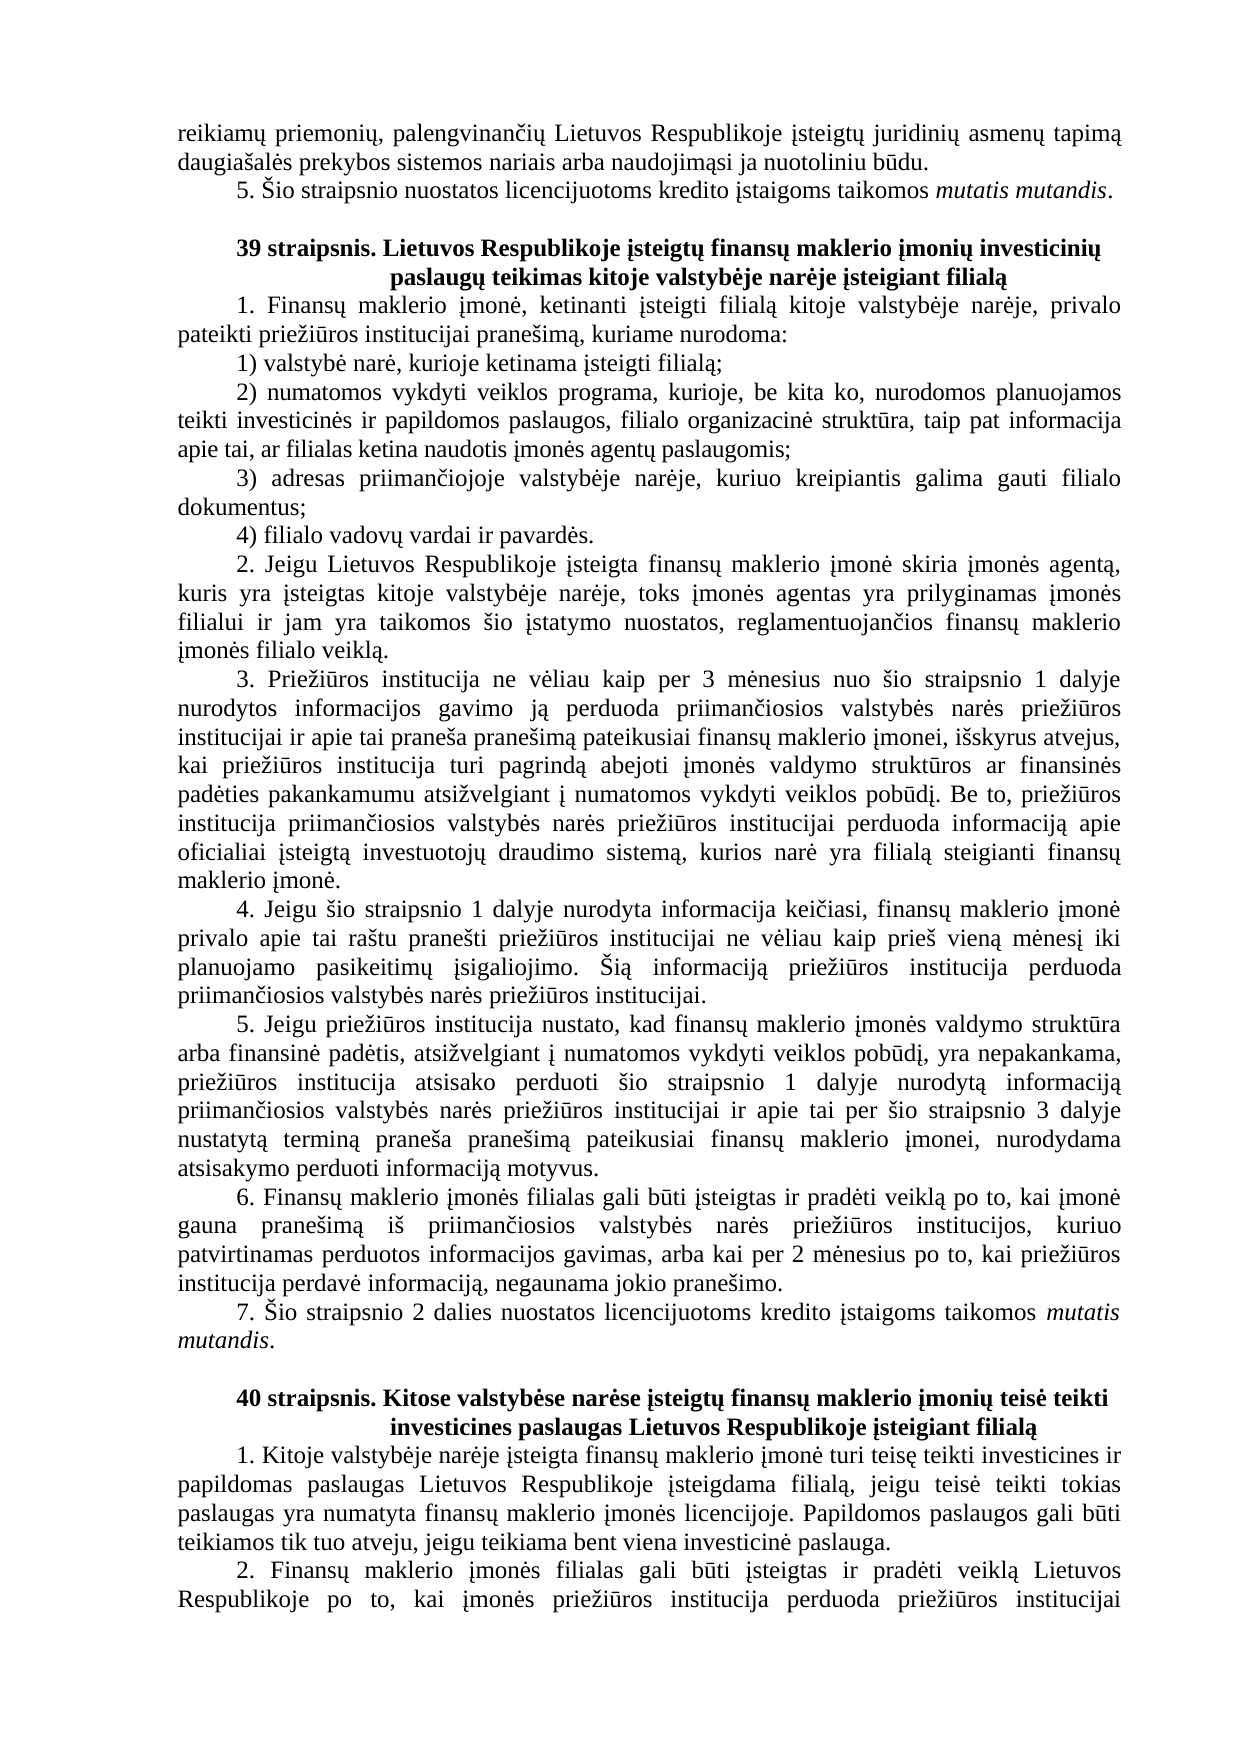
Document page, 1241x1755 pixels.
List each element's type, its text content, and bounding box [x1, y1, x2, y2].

text 1. Finansų maklerio įmonė, ketinanti įsteigti filialą kitoje valstybėje narėje, privalo pateikti priežiūros institucijai pranešimą, kuriame nurodoma: [177, 291, 1122, 348]
text 2) numatomos vykdyti veiklos programa, kurioje, be kita ko, nurodomos planuojamos teikti investicinės ir papildomos paslaugos, filialo organizacinė struktūra, taip pat informacija apie tai, ar filialas ketina naudotis įmonės agentų paslaugomis; [177, 377, 1122, 463]
text 5. Šio straipsnio nuostatos licencijuotoms kredito įstaigoms taikomos mutatis mutandis. [177, 176, 1122, 204]
text 39 straipsnis. Lietuvos Respublikoje įsteigtų finansų maklerio įmonių investicinių paslaugų teikimas kitoje valstybėje narėje įsteigiant filialą [236, 233, 1122, 291]
text 1. Kitoje valstybėje narėje įsteigta finansų maklerio įmonė turi teisę teikti investicines ir papildomas paslaugas Lietuvos Respublikoje įsteigdama filialą, jeigu teisė teikti tokias paslaugas yra numatyta finansų maklerio įmonės licencijoje. Papildomos paslaugos gali būti teikiamos tik tuo atveju, jeigu teikiama bent viena investicinė paslauga. [177, 1441, 1122, 1556]
text 40 straipsnis. Kitose valstybėse narėse įsteigtų finansų maklerio įmonių teisė teikti investicines paslaugas Lietuvos Respublikoje įsteigiant filialą [236, 1383, 1122, 1441]
text 4) filialo vadovų vardai ir pavardės. [177, 521, 1122, 549]
text 3. Priežiūros institucija ne vėliau kaip per 3 mėnesius nuo šio straipsnio 1 dalyje nurodytos informacijos gavimo ją perduoda priimančiosios valstybės narės priežiūros institucijai ir apie tai praneša pranešimą pateikusiai finansų maklerio įmonei, išskyrus atvejus, kai priežiūros institucija turi pagrindą abejoti įmonės valdymo struktūros ar finansinės padėties pakankamumu atsižvelgiant į numatomos vykdyti veiklos pobūdį. Be to, priežiūros institucija priimančiosios valstybės narės priežiūros institucijai perduoda informaciją apie oficialiai įsteigtą investuotojų draudimo sistemą, kurios narė yra filialą steigianti finansų maklerio įmonė. [177, 664, 1122, 894]
text 1) valstybė narė, kurioje ketinama įsteigti filialą; [177, 348, 1122, 377]
text 2. Finansų maklerio įmonės filialas gali būti įsteigtas ir pradėti veiklą Lietuvos Respublikoje po to, kai įmonės priežiūros institucija perduoda priežiūros institucijai [177, 1556, 1122, 1613]
text 6. Finansų maklerio įmonės filialas gali būti įsteigtas ir pradėti veiklą po to, kai įmonė gauna pranešimą iš priimančiosios valstybės narės priežiūros institucijos, kuriuo patvirtinamas perduotos informacijos gavimas, arba kai per 2 mėnesius po to, kai priežiūros institucija perdavė informaciją, negaunama jokio pranešimo. [177, 1182, 1122, 1297]
text 7. Šio straipsnio 2 dalies nuostatos licencijuotoms kredito įstaigoms taikomos mutatis mutandis. [177, 1297, 1122, 1354]
text 3) adresas priimančiojoje valstybėje narėje, kuriuo kreipiantis galima gauti filialo dokumentus; [177, 463, 1122, 521]
text 2. Jeigu Lietuvos Respublikoje įsteigta finansų maklerio įmonė skiria įmonės agentą, kuris yra įsteigtas kitoje valstybėje narėje, toks įmonės agentas yra prilyginamas įmonės filialui ir jam yra taikomos šio įstatymo nuostatos, reglamentuojančios finansų maklerio įmonės filialo veiklą. [177, 549, 1122, 664]
text 4. Jeigu šio straipsnio 1 dalyje nurodyta informacija keičiasi, finansų maklerio įmonė privalo apie tai raštu pranešti priežiūros institucijai ne vėliau kaip prieš vieną mėnesį iki planuojamo pasikeitimų įsigaliojimo. Šią informaciją priežiūros institucija perduoda priimančiosios valstybės narės priežiūros institucijai. [177, 894, 1122, 1009]
text 5. Jeigu priežiūros institucija nustato, kad finansų maklerio įmonės valdymo struktūra arba finansinė padėtis, atsižvelgiant į numatomos vykdyti veiklos pobūdį, yra nepakankama, priežiūros institucija atsisako perduoti šio straipsnio 1 dalyje nurodytą informaciją priimančiosios valstybės narės priežiūros institucijai ir apie tai per šio straipsnio 3 dalyje nustatytą terminą praneša pranešimą pateikusiai finansų maklerio įmonei, nurodydama atsisakymo perduoti informaciją motyvus. [177, 1009, 1122, 1182]
text reikiamų priemonių, palengvinančių Lietuvos Respublikoje įsteigtų juridinių asmenų tapimą daugiašalės prekybos sistemos nariais arba naudojimąsi ja nuotoliniu būdu. [177, 118, 1122, 176]
